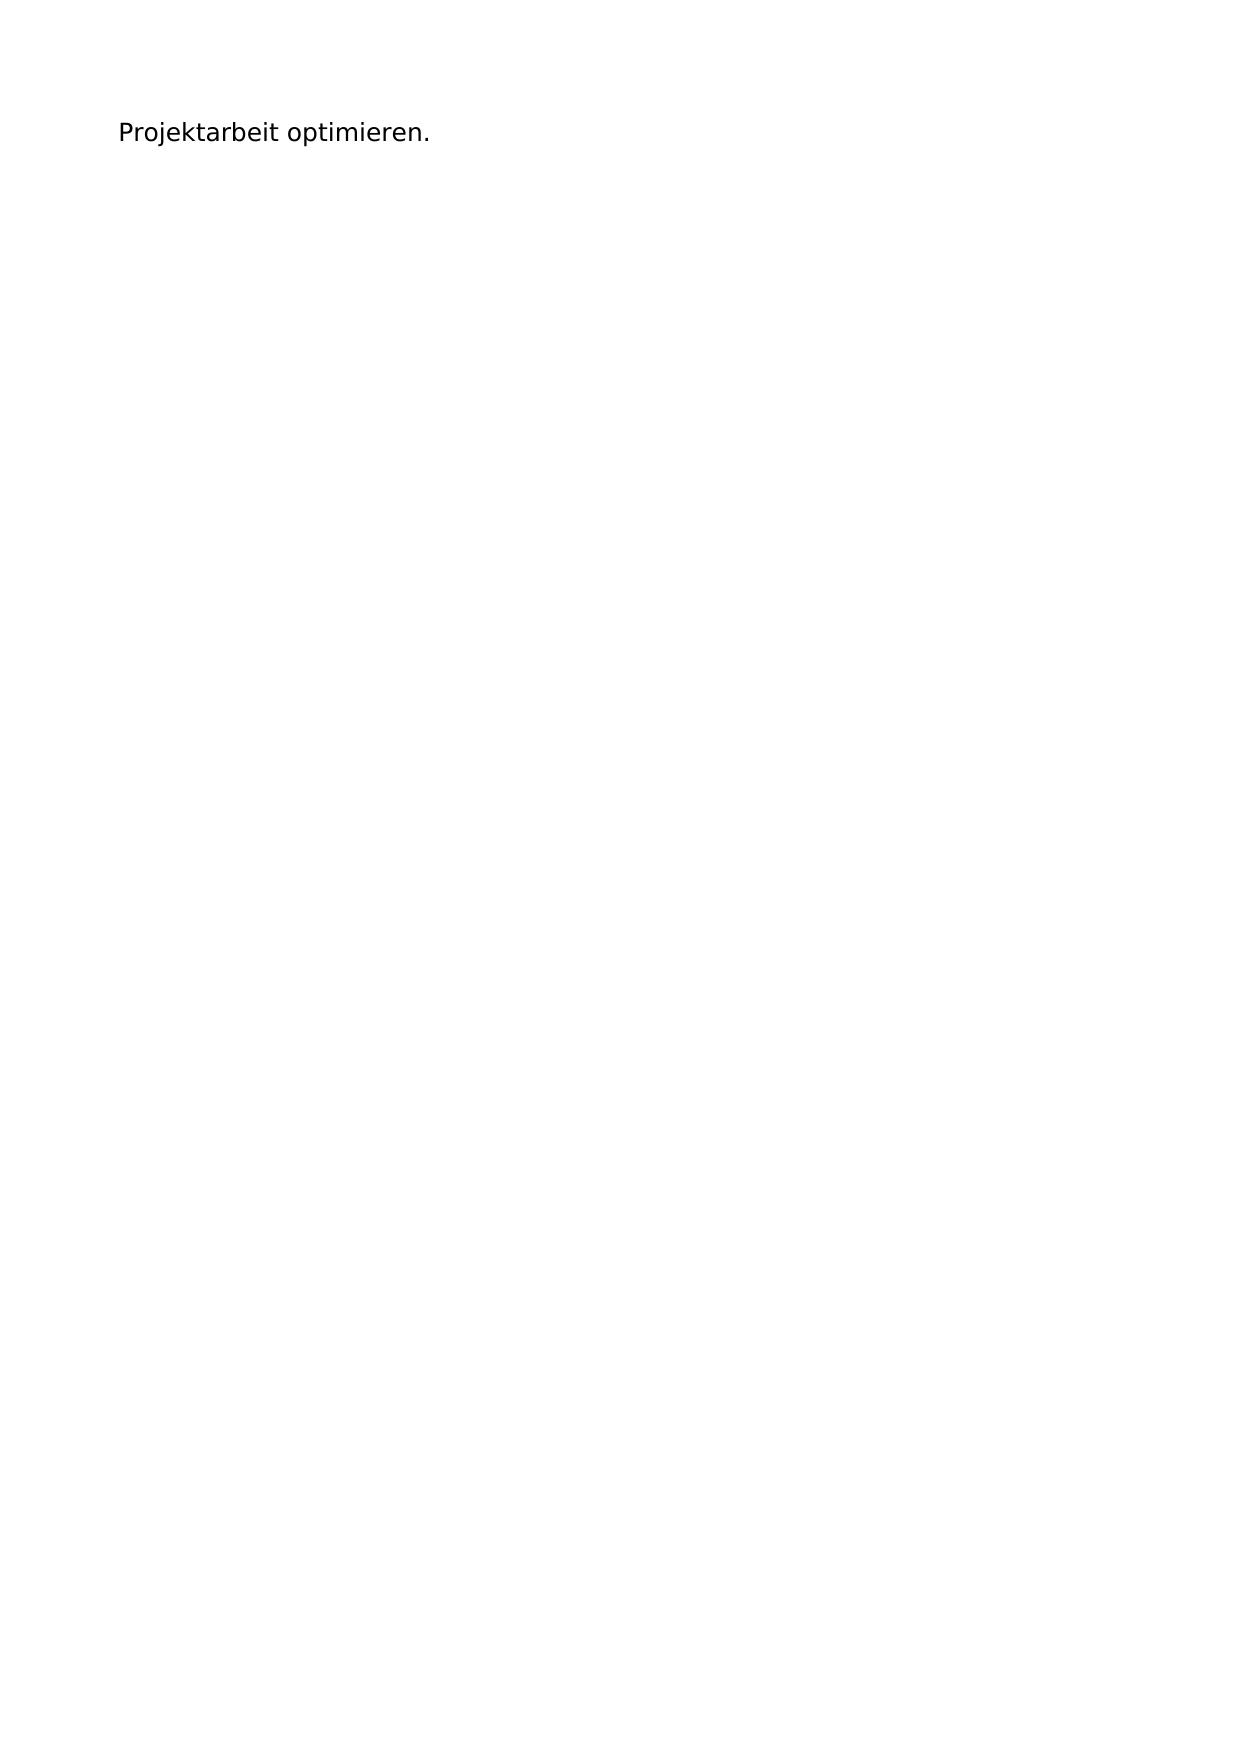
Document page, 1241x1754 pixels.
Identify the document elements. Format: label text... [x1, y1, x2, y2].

text Projektarbeit optimieren. [118, 118, 1122, 147]
